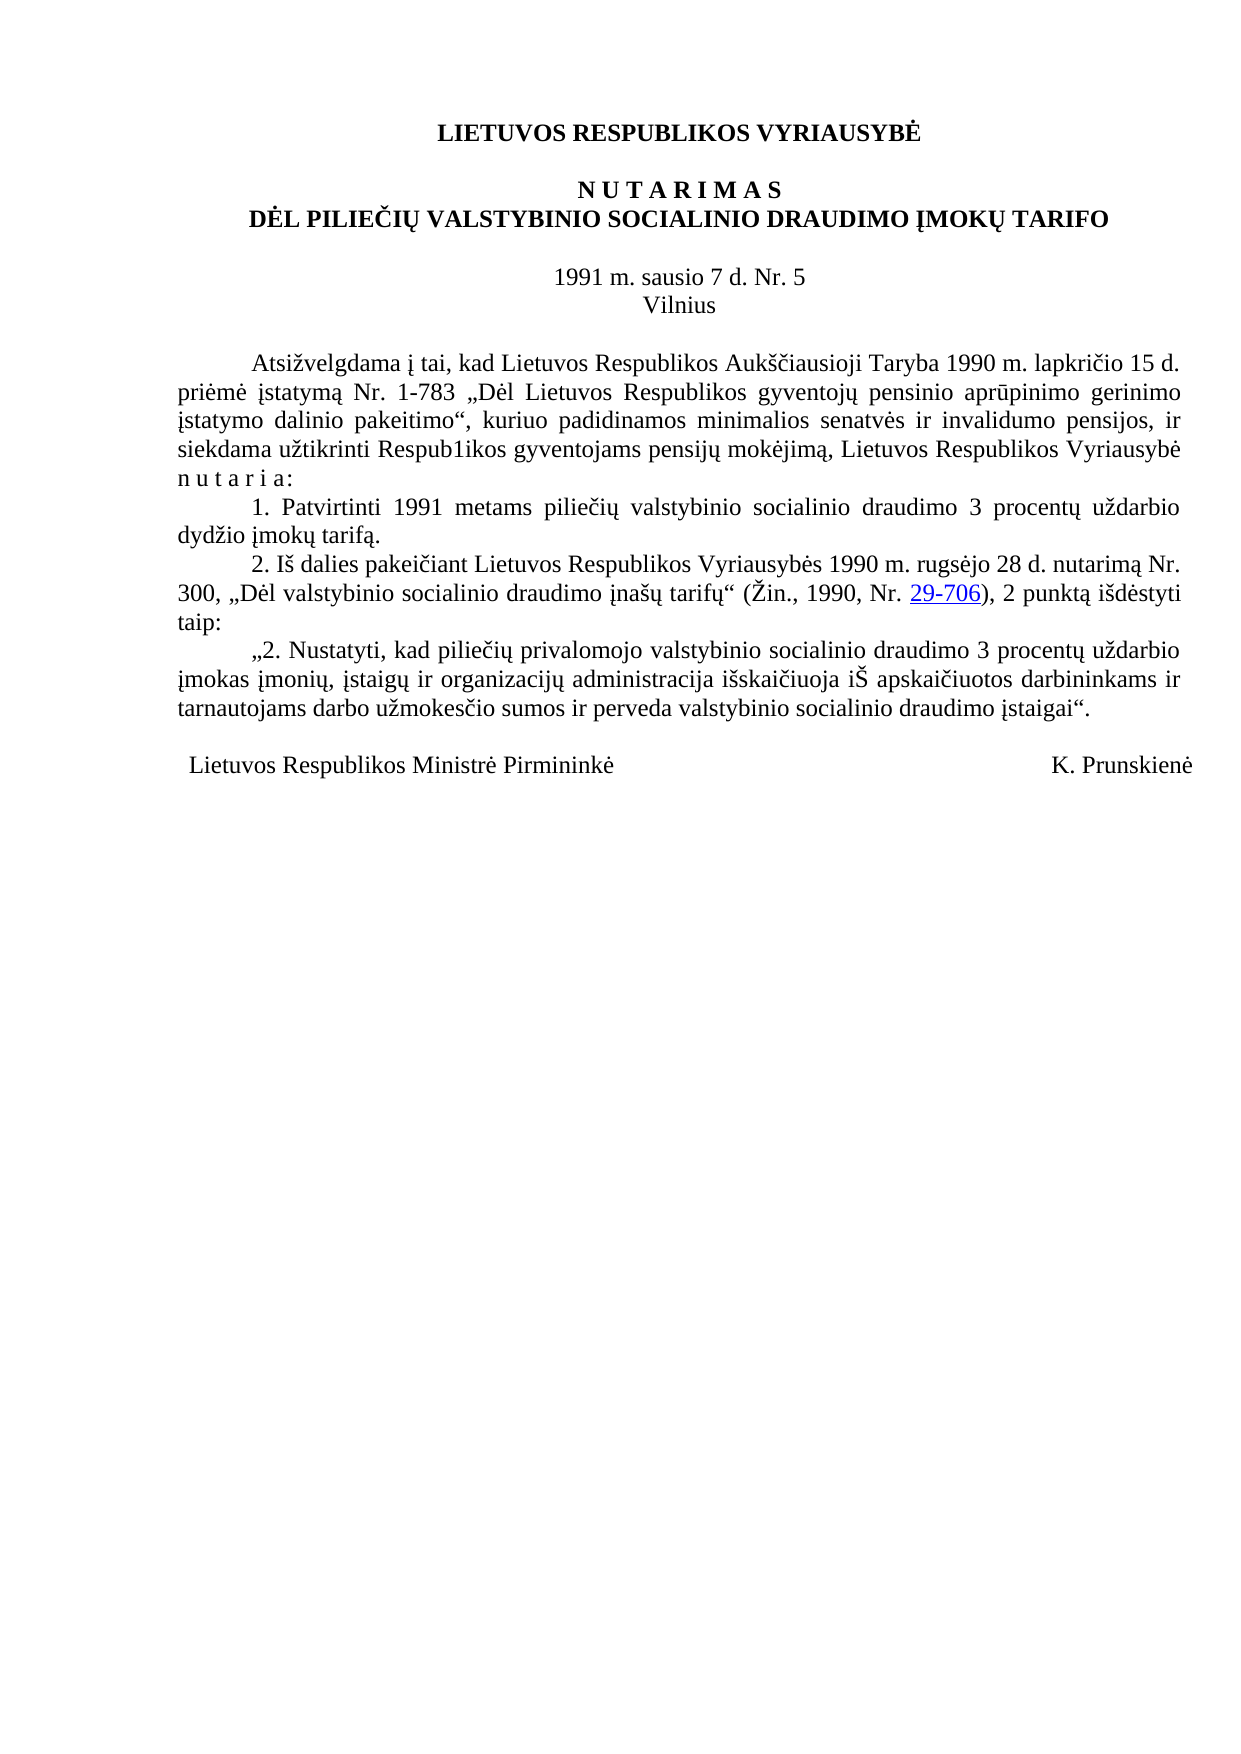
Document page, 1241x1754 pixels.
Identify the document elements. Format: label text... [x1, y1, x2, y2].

text N U T A R I M A S [177, 176, 1181, 204]
text „2. Nustatyti, kad piliečių privalomojo valstybinio socialinio draudimo 3 procentų uždarbio įmokas įmonių, įstaigų ir organizacijų administracija išskaičiuoja iŠ apskaičiuotos darbininkams ir tarnautojams darbo užmokesčio sumos ir perveda valstybinio socialinio draudimo įstaigai“. [177, 636, 1181, 722]
table_header Lietuvos Respublikos Ministrė Pirmininkė [177, 751, 691, 779]
text 2. Iš dalies pakeičiant Lietuvos Respublikos Vyriausybės 1990 m. rugsėjo 28 d. nutarimą Nr. 300, „Dėl valstybinio socialinio draudimo įnašų tarifų“ (Žin., 1990, Nr. 29-706), 2 punktą išdėstyti taip: [177, 549, 1181, 636]
text DĖL PILIEČIŲ VALSTYBINIO SOCIALINIO DRAUDIMO ĮMOKŲ TARIFO [177, 204, 1181, 233]
text 1. Patvirtinti 1991 metams piliečių valstybinio socialinio draudimo 3 procentų uždarbio dydžio įmokų tarifą. [177, 492, 1181, 549]
text LIETUVOS RESPUBLIKOS VYRIAUSYBĖ [177, 118, 1181, 147]
text Atsižvelgdama į tai, kad Lietuvos Respublikos Aukščiausioji Taryba 1990 m. lapkričio 15 d. priėmė įstatymą Nr. 1-783 „Dėl Lietuvos Respublikos gyventojų pensinio aprūpinimo gerinimo įstatymo dalinio pakeitimo“, kuriuo padidinamos minimalios senatvės ir invalidumo pensijos, ir siekdama užtikrinti Respub1ikos gyventojams pensijų mokėjimą, Lietuvos Respublikos Vyriausybė nutaria: [177, 348, 1181, 492]
text Vilnius [177, 291, 1181, 319]
table_header K. Prunskienė [691, 751, 1204, 779]
text 1991 m. sausio 7 d. Nr. 5 [177, 262, 1181, 291]
